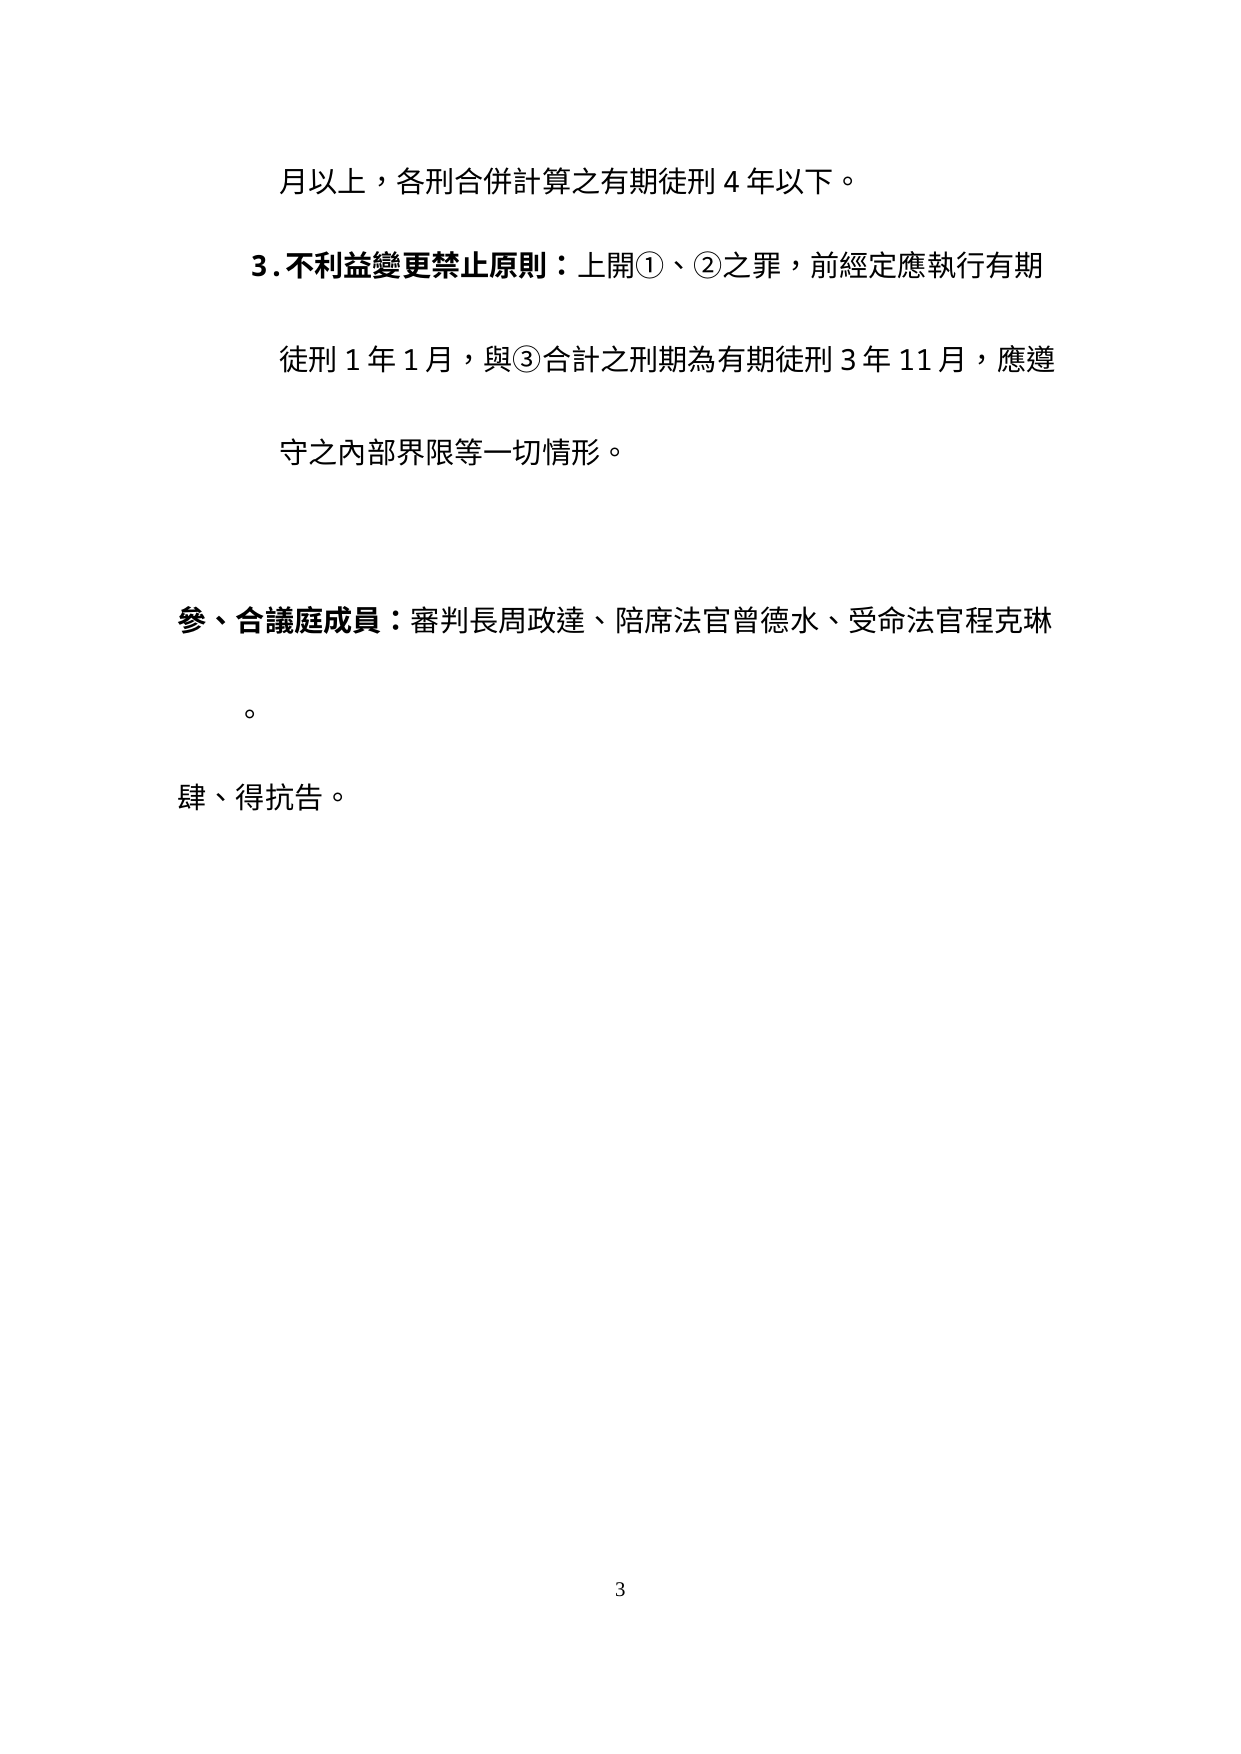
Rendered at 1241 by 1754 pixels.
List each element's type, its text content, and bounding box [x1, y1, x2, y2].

text 參、合議庭成員：審判長周政達、陪席法官曾德水、受命法官程克琳 。 [177, 577, 1063, 733]
text 3.不利益變更禁止原則：上開①、②之罪，前經定應執行有期徒刑1年1月，與③合計之刑期為有期徒刑3年11月，應遵守之內部界限等一切情形。 [250, 222, 1063, 472]
text 肆、得抗告。 [177, 754, 1063, 817]
text 月以上，各刑合併計算之有期徒刑4年以下。 [250, 138, 1063, 201]
